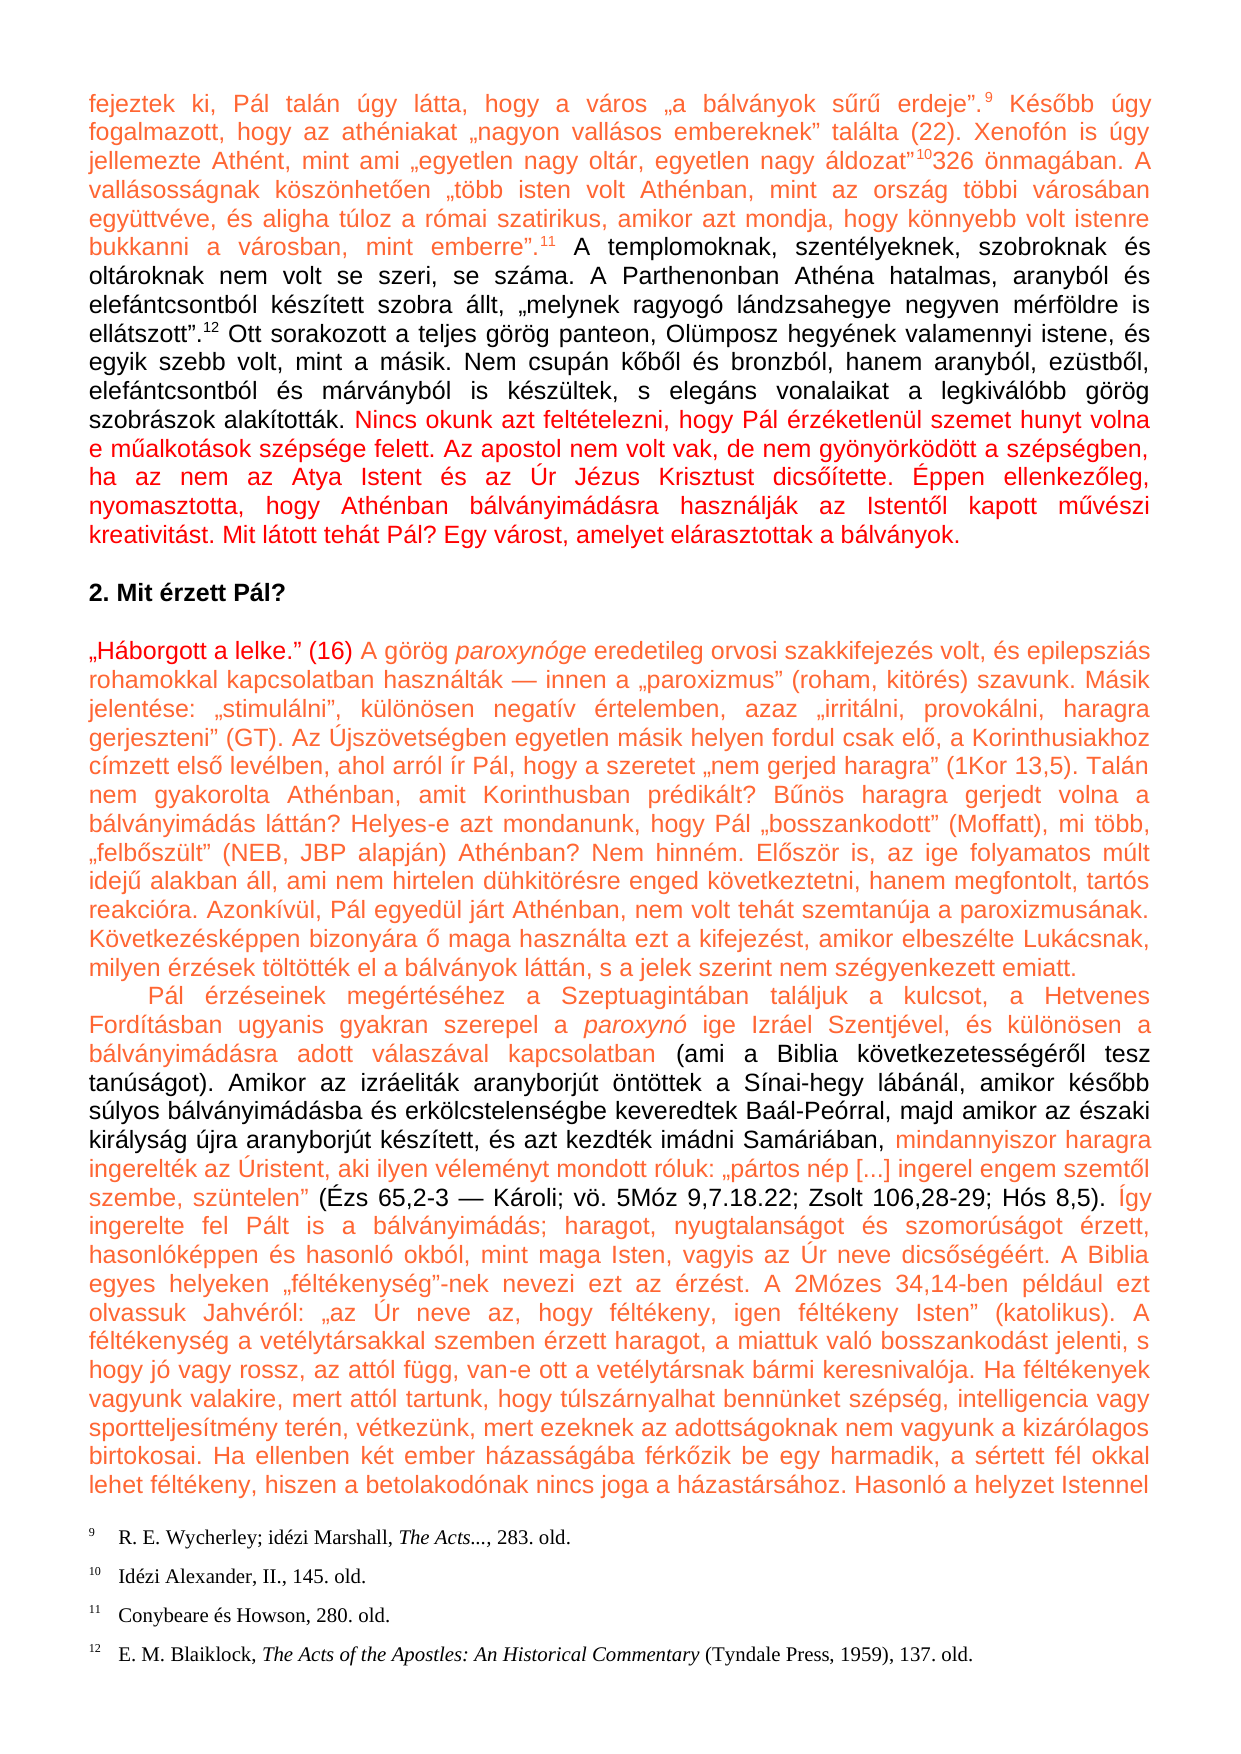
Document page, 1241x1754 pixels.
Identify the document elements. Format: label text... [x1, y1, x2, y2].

text 2. Mit érzett Pál? [88, 578, 1152, 607]
text R. E. Wycherley; idézi Marshall, The Acts..., 283. old. [88, 1525, 1152, 1549]
text Conybeare és Howson, 280. old. [88, 1602, 1152, 1627]
text „Háborgott a lelke.” (16) A görög paroxynóge eredetileg orvosi szakkifejezés volt, és epilepsziás rohamokkal kapcsolatban használták — innen a „paroxizmus” (roham, kitörés) szavunk. Másik jelentése: „stimulálni”, különösen negatív értelemben, azaz „irritálni, provokálni, haragra gerjeszteni” (GT). Az Újszövetségben egyetlen másik helyen fordul csak elő, a Korinthusiakhoz címzett első levélben, ahol arról ír Pál, hogy a szeretet „nem gerjed haragra” (1Kor 13,5). Talán nem gyakorolta Athénban, amit Korinthusban prédikált? Bűnös haragra gerjedt volna a bálványimádás láttán? Helyes‑e azt mondanunk, hogy Pál „bosszankodott” (Moffatt), mi több, „felbőszült” (NEB, JBP alapján) Athénban? Nem hinném. Először is, az ige folyamatos múlt idejű alakban áll, ami nem hirtelen dühkitörésre enged következtetni, hanem megfontolt, tartós reakcióra. Azonkívül, Pál egyedül járt Athénban, nem volt tehát szemtanúja a paroxizmusának. Következésképpen bizonyára ő maga használta ezt a kifejezést, amikor elbeszélte Lukácsnak, milyen érzések töltötték el a bálványok láttán, s a jelek szerint nem szégyenkezett emiatt. [88, 636, 1152, 981]
text fejeztek ki, Pál talán úgy látta, hogy a város „a bálványok sűrű erdeje”. Később úgy fogalmazott, hogy az athéniakat „nagyon vallásos embereknek” találta (22). Xenofón is úgy jellemezte Athént, mint ami „egyetlen nagy oltár, egyetlen nagy áldozat”326 önmagában. A vallásosságnak köszönhetően „több isten volt Athénban, mint az ország többi városában együttvéve, és aligha túloz a római szatirikus, amikor azt mondja, hogy könnyebb volt istenre bukkanni a városban, mint emberre”. A templomoknak, szentélyeknek, szobroknak és oltároknak nem volt se szeri, se száma. A Parthenonban Athéna hatalmas, aranyból és elefántcsontból készített szobra állt, „melynek ragyogó lándzsahegye negyven mérföldre is ellátszott”. Ott sorakozott a teljes görög panteon, Olümposz hegyének valamennyi istene, és egyik szebb volt, mint a másik. Nem csupán kőből és bronzból, hanem aranyból, ezüstből, elefántcsontból és márványból is készültek, s elegáns vonalaikat a legkiválóbb görög szobrászok alakították. Nincs okunk azt feltételezni, hogy Pál érzéketlenül szemet hunyt volna e műalkotások szépsége felett. Az apostol nem volt vak, de nem gyönyörködött a szépségben, ha az nem az Atya Istent és az Úr Jézus Krisztust dicsőítette. Éppen ellenkezőleg, nyomasztotta, hogy Athénban bálványimádásra használják az Istentől kapott művészi kreativitást. Mit látott tehát Pál? Egy várost, amelyet elárasztottak a bálványok. [88, 88, 1152, 548]
text Pál érzéseinek megértéséhez a Szeptuagintában találjuk a kulcsot, a Hetvenes Fordításban ugyanis gyakran szerepel a paroxynó ige Izráel Szentjével, és különösen a bálványimádásra adott válaszával kapcsolatban (ami a Biblia következetességéről tesz tanúságot). Amikor az izráeliták aranyborjút öntöttek a Sínai-hegy lábánál, amikor később súlyos bálványimádásba és erkölcstelenségbe keveredtek Baál-Peórral, majd amikor az északi királyság újra aranyborjút készített, és azt kezdték imádni Samáriában, mindannyiszor haragra ingerelték az Úristent, aki ilyen véleményt mondott róluk: „pártos nép [...] ingerel engem szemtől szembe, szüntelen” (Ézs 65,2-3 — Károli; vö. 5Móz 9,7.18.22; Zsolt 106,28-29; Hós 8,5). Így ingerelte fel Pált is a bálványimádás; haragot, nyugtalanságot és szomorúságot érzett, hasonlóképpen és hasonló okból, mint maga Isten, vagyis az Úr neve dicsőségéért. A Biblia egyes helyeken „féltékenység”-nek nevezi ezt az érzést. A 2Mózes 34,14-ben például ezt olvassuk Jahvéról: „az Úr neve az, hogy féltékeny, igen féltékeny Isten” (katolikus). A féltékenység a vetélytársakkal szemben érzett haragot, a miattuk való bosszankodást jelenti, s hogy jó vagy rossz, az attól függ, van‑e ott a vetélytársnak bármi keresnivalója. Ha féltékenyek vagyunk valakire, mert attól tartunk, hogy túlszárnyalhat bennünket szépség, intelligencia vagy sportteljesítmény terén, vétkezünk, mert ezeknek az adottságoknak nem vagyunk a kizárólagos birtokosai. Ha ellenben két ember házasságába férkőzik be egy harmadik, a sértett fél okkal lehet féltékeny, hiszen a betolakodónak nincs joga a házastársához. Hasonló a helyzet Istennel [88, 981, 1152, 1499]
text Idézi Alexander, II., 145. old. [88, 1564, 1152, 1588]
text E. M. Blaiklock, The Acts of the Apostles: An Historical Commentary (Tyndale Press, 1959), 137. old. [88, 1641, 1152, 1665]
